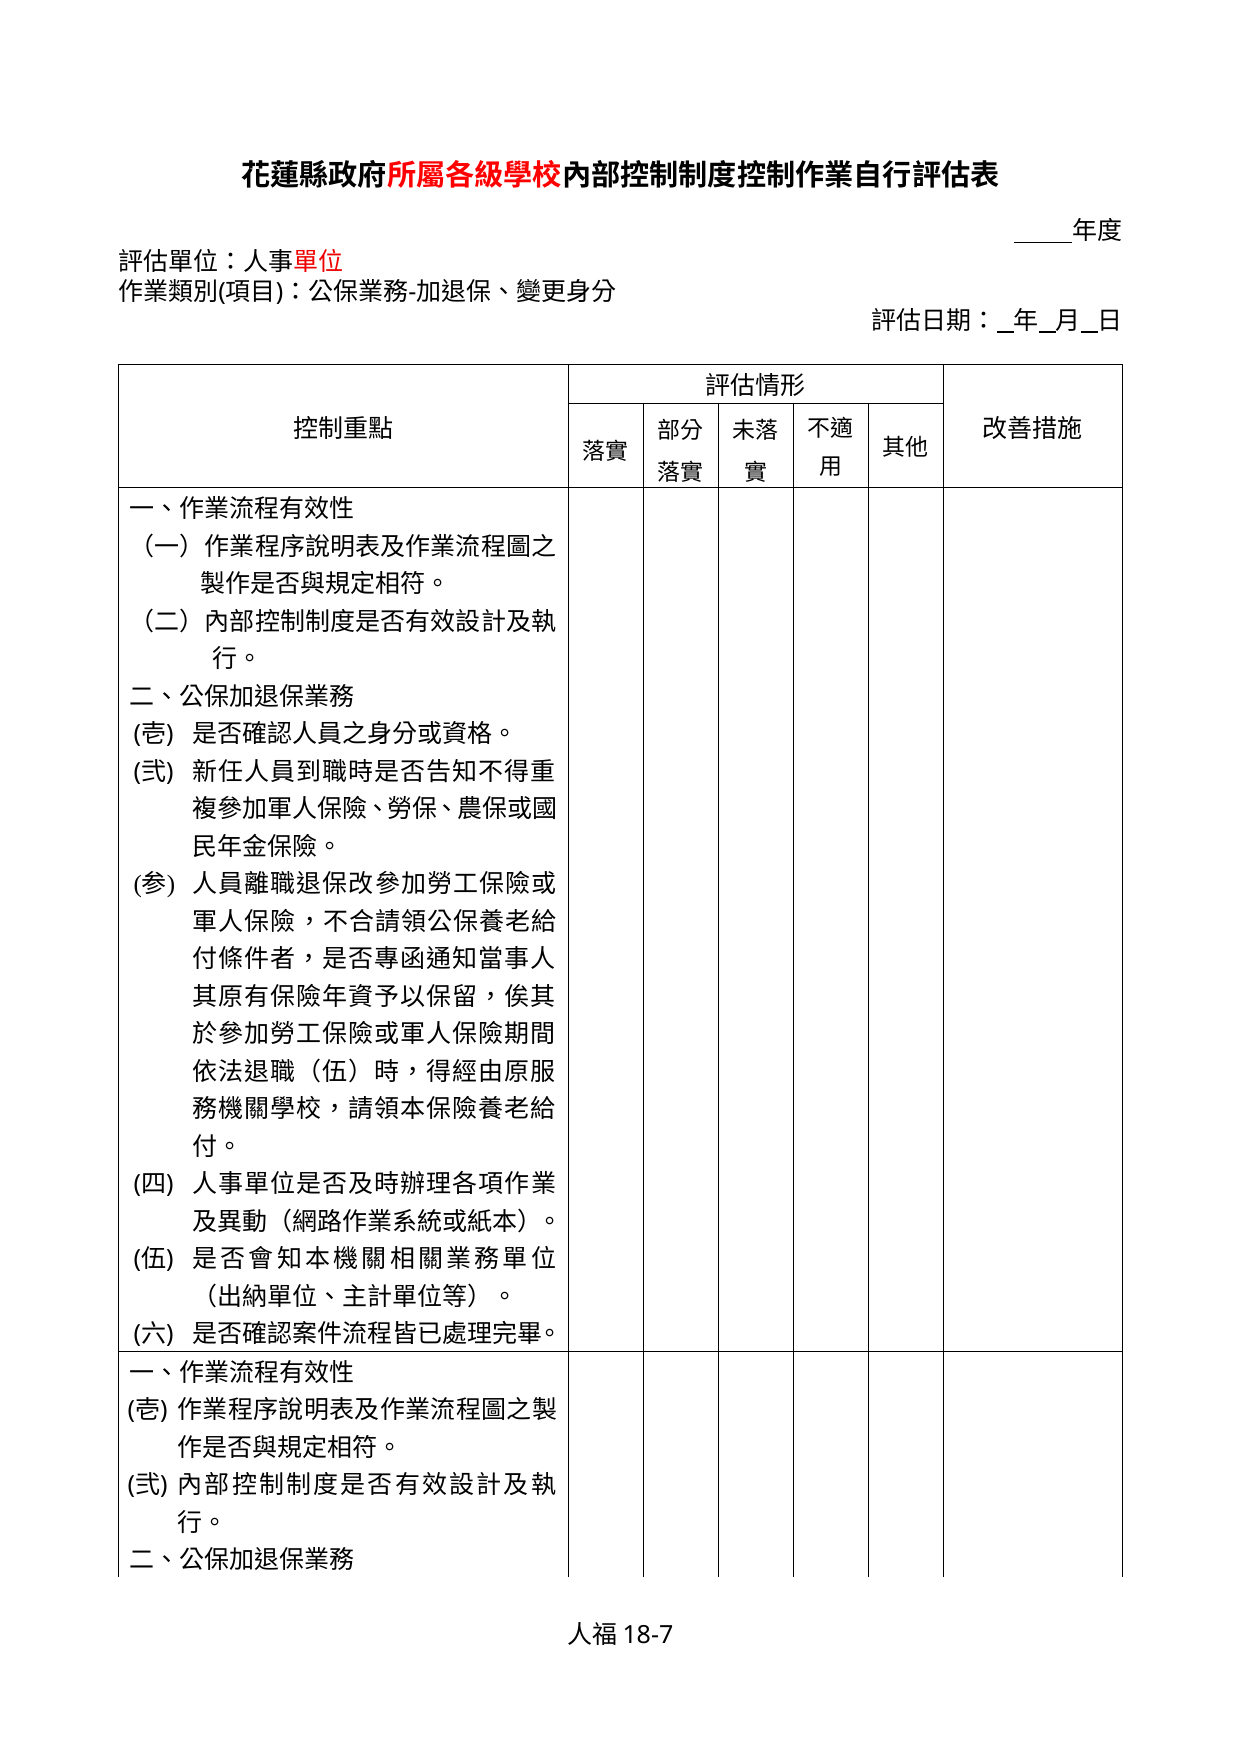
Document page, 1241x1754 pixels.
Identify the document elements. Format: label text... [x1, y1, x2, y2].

table_header 控制重點 [119, 365, 568, 487]
table_cell [719, 488, 793, 676]
text 作業類別(項目)：公保業務-加退保、變更身分 [118, 277, 1122, 306]
table_cell [869, 1539, 943, 1577]
text 年度 [137, 210, 1122, 247]
table_cell [944, 676, 1122, 1351]
table_cell [794, 1352, 868, 1539]
table_cell [644, 1352, 718, 1539]
table_cell 一、作業流程有效性 （一）作業程序說明表及作業流程圖之製作是否與規定相符。 （二）內部控制制度是否有效設計及執行。 [119, 488, 568, 676]
table_cell [719, 1539, 793, 1577]
table_cell [869, 488, 943, 676]
table_cell [569, 676, 643, 1351]
table_cell [719, 1352, 793, 1539]
text 評估日期： 年 月 日 [118, 306, 1122, 335]
table_cell 二、公保加退保業務 是否確認人員之身分或資格。 新任人員到職時是否告知不得重複參加軍人保險、勞保、農保或國民年金保險。 人員離職退保改參加勞工保險或軍人保險，不合請領公保養老給付條件者，是否專函通知當事人其原有保險年資予以保留，俟其於參加勞工保險或軍人保險期間依法退職（伍）時，得經由原服務機關學校，請領本保險養老給付。 人事單位是否及時辦理各項作業及異動（網路作業系統或紙本）。 是否會知本機關相關業務單位（出納單位、主計單位等）。 是否確認案件流程皆已處理完畢。 [119, 1539, 568, 1577]
table_cell [794, 488, 868, 676]
table_cell [869, 1352, 943, 1539]
table_cell [944, 488, 1122, 676]
table_cell 不適用 [794, 404, 868, 487]
table_cell [794, 1539, 868, 1577]
table_cell 二、公保加退保業務 是否確認人員之身分或資格。 新任人員到職時是否告知不得重複參加軍人保險、勞保、農保或國民年金保險。 人員離職退保改參加勞工保險或軍人保險，不合請領公保養老給付條件者，是否專函通知當事人其原有保險年資予以保留，俟其於參加勞工保險或軍人保險期間依法退職（伍）時，得經由原服務機關學校，請領本保險養老給付。 人事單位是否及時辦理各項作業及異動（網路作業系統或紙本）。 是否會知本機關相關業務單位（出納單位、主計單位等）。 是否確認案件流程皆已處理完畢。 [119, 676, 568, 1351]
table_cell [569, 488, 643, 676]
table_cell 未落實 [719, 404, 793, 487]
table_cell [944, 1539, 1122, 1577]
table_header 改善措施 [944, 365, 1122, 487]
table_cell 部分 落實 [644, 404, 718, 487]
table_cell [869, 676, 943, 1351]
table_cell [719, 676, 793, 1351]
table_cell [644, 488, 718, 676]
table_cell [644, 1539, 718, 1577]
table_header 評估情形 [569, 365, 943, 403]
table_cell 其他 [869, 404, 943, 487]
table_cell [644, 676, 718, 1351]
table_cell 落實 [569, 404, 643, 487]
text 評估單位：人事單位 [118, 247, 1122, 277]
table_cell [569, 1352, 643, 1539]
text 花蓮縣政府所屬各級學校內部控制制度控制作業自行評估表 [118, 135, 1122, 210]
table_cell 一、作業流程有效性 作業程序說明表及作業流程圖之製作是否與規定相符。 內部控制制度是否有效設計及執行。 [119, 1352, 568, 1539]
table_cell [944, 1352, 1122, 1539]
table_cell [794, 676, 868, 1351]
table_cell [569, 1539, 643, 1577]
